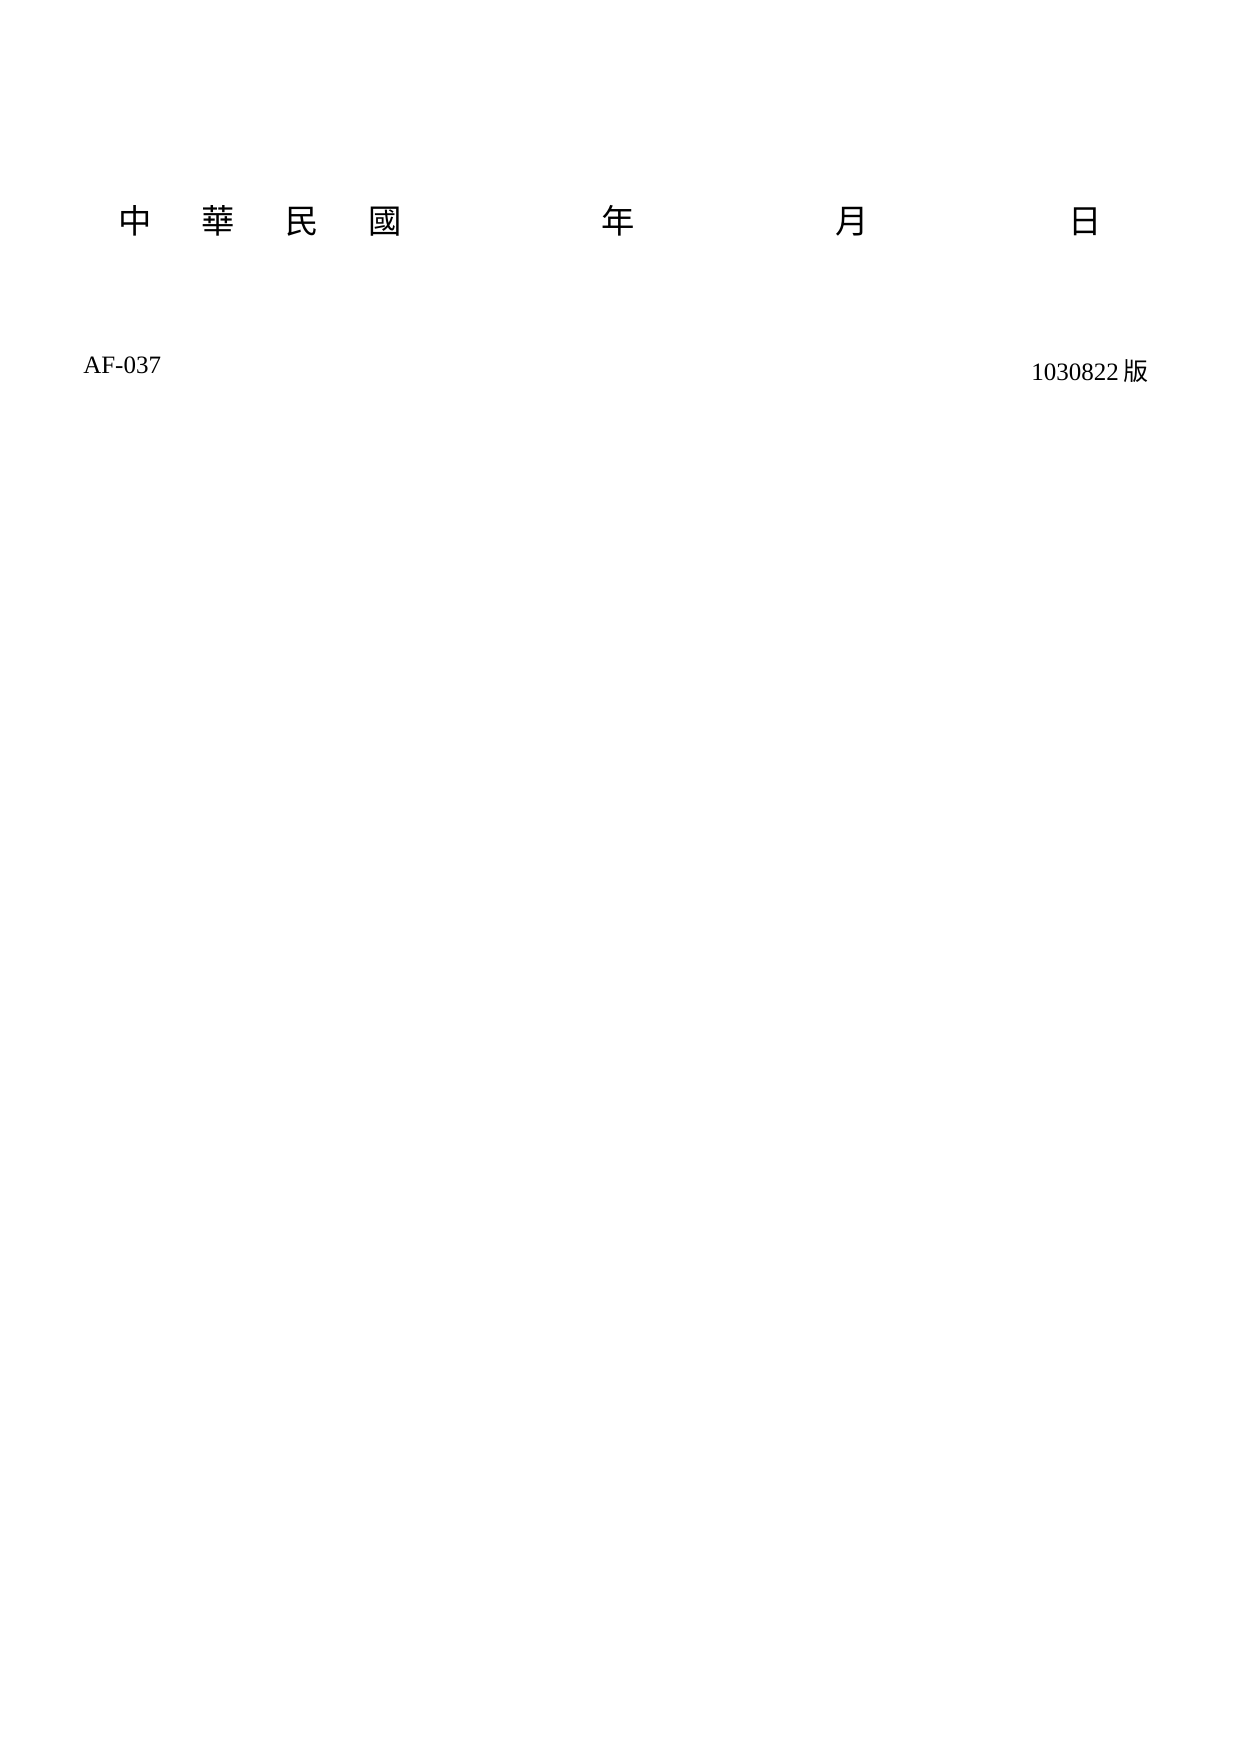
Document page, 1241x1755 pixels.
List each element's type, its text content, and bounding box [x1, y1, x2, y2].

text [1016, 344, 1167, 397]
text AF-037 [83, 350, 166, 378]
text 中 華 民 國 年 月 日 [118, 177, 1122, 240]
text 1030822版 [1031, 351, 1152, 388]
text [68, 342, 181, 398]
